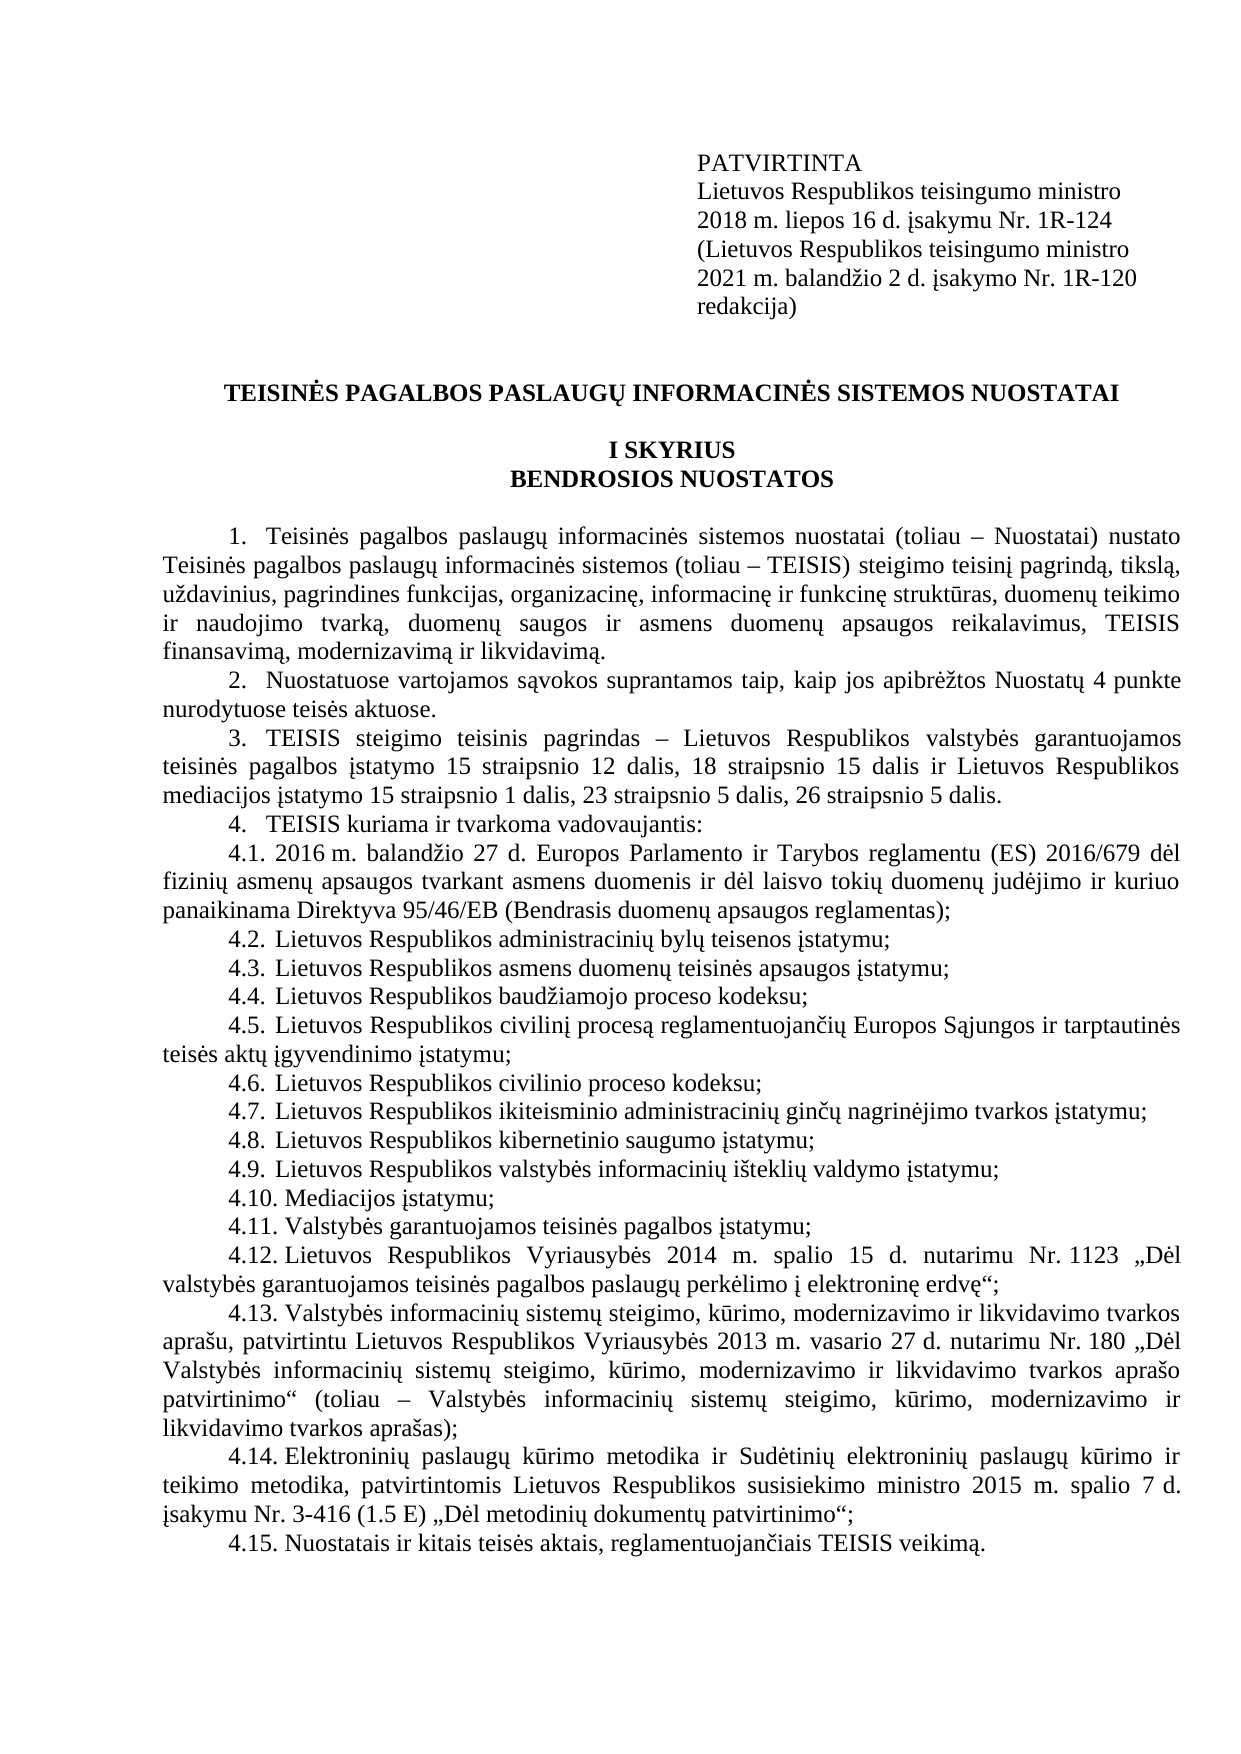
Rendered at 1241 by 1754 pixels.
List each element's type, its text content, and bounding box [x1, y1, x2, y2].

text 3. TEISIS steigimo teisinis pagrindas – Lietuvos Respublikos valstybės garantuojamos teisinės pagalbos įstatymo 15 straipsnio 12 dalis, 18 straipsnio 15 dalis ir Lietuvos Respublikos mediacijos įstatymo 15 straipsnio 1 dalis, 23 straipsnio 5 dalis, 26 straipsnio 5 dalis. [162, 723, 1181, 809]
text 4.4. Lietuvos Respublikos baudžiamojo proceso kodeksu; [162, 981, 1181, 1010]
text 4.2. Lietuvos Respublikos administracinių bylų teisenos įstatymu; [162, 924, 1181, 953]
text 4.7. Lietuvos Respublikos ikiteisminio administracinių ginčų nagrinėjimo tvarkos įstatymu; [162, 1096, 1181, 1125]
text 4.15. Nuostatais ir kitais teisės aktais, reglamentuojančiais TEISIS veikimą. [162, 1528, 1181, 1556]
text 4.11. Valstybės garantuojamos teisinės pagalbos įstatymu; [162, 1211, 1181, 1240]
text Lietuvos Respublikos teisingumo ministro [697, 176, 1181, 205]
text (Lietuvos Respublikos teisingumo ministro [697, 234, 1181, 263]
text 4.6. Lietuvos Respublikos civilinio proceso kodeksu; [162, 1068, 1181, 1096]
text PATVIRTINTA [697, 148, 1181, 176]
text 4.1. 2016 m. balandžio 27 d. Europos Parlamento ir Tarybos reglamentu (ES) 2016/679 dėl fizinių asmenų apsaugos tvarkant asmens duomenis ir dėl laisvo tokių duomenų judėjimo ir kuriuo panaikinama Direktyva 95/46/EB (Bendrasis duomenų apsaugos reglamentas); [162, 838, 1181, 924]
text 1. Teisinės pagalbos paslaugų informacinės sistemos nuostatai (toliau – Nuostatai) nustato Teisinės pagalbos paslaugų informacinės sistemos (toliau – TEISIS) steigimo teisinį pagrindą, tikslą, uždavinius, pagrindines funkcijas, organizacinę, informacinę ir funkcinę struktūras, duomenų teikimo ir naudojimo tvarką, duomenų saugos ir asmens duomenų apsaugos reikalavimus, TEISIS finansavimą, modernizavimą ir likvidavimą. [162, 521, 1181, 665]
text redakcija) [697, 291, 1181, 320]
text TEISINĖS PAGALBOS PASLAUGŲ INFORMACINĖS SISTEMOS NUOSTATAI [162, 378, 1181, 406]
text 4. TEISIS kuriama ir tvarkoma vadovaujantis: [162, 809, 1181, 838]
text 4.5. Lietuvos Respublikos civilinį procesą reglamentuojančių Europos Sąjungos ir tarptautinės teisės aktų įgyvendinimo įstatymu; [162, 1010, 1181, 1068]
text 4.12. Lietuvos Respublikos Vyriausybės 2014 m. spalio 15 d. nutarimu Nr. 1123 „Dėl valstybės garantuojamos teisinės pagalbos paslaugų perkėlimo į elektroninę erdvę“; [162, 1240, 1181, 1298]
text Bendrosios nuostatos [162, 464, 1181, 493]
text 2021 m. balandžio 2 d. įsakymo Nr. 1R-120 [697, 263, 1181, 291]
text 4.13. Valstybės informacinių sistemų steigimo, kūrimo, modernizavimo ir likvidavimo tvarkos aprašu, patvirtintu Lietuvos Respublikos Vyriausybės 2013 m. vasario 27 d. nutarimu Nr. 180 „Dėl Valstybės informacinių sistemų steigimo, kūrimo, modernizavimo ir likvidavimo tvarkos aprašo patvirtinimo“ (toliau – Valstybės informacinių sistemų steigimo, kūrimo, modernizavimo ir likvidavimo tvarkos aprašas); [162, 1298, 1181, 1441]
text 4.3. Lietuvos Respublikos asmens duomenų teisinės apsaugos įstatymu; [162, 953, 1181, 981]
text 4.10. Mediacijos įstatymu; [162, 1183, 1181, 1211]
text 2018 m. liepos 16 d. įsakymu Nr. 1R-124 [697, 205, 1181, 234]
text 4.9. Lietuvos Respublikos valstybės informacinių išteklių valdymo įstatymu; [162, 1154, 1181, 1183]
text 4.8. Lietuvos Respublikos kibernetinio saugumo įstatymu; [162, 1125, 1181, 1154]
text 2. Nuostatuose vartojamos sąvokos suprantamos taip, kaip jos apibrėžtos Nuostatų 4 punkte nurodytuose teisės aktuose. [162, 665, 1181, 723]
text 4.14. Elektroninių paslaugų kūrimo metodika ir Sudėtinių elektroninių paslaugų kūrimo ir teikimo metodika, patvirtintomis Lietuvos Respublikos susisiekimo ministro 2015 m. spalio 7 d. įsakymu Nr. 3-416 (1.5 E) „Dėl metodinių dokumentų patvirtinimo“; [162, 1441, 1181, 1528]
text I SKYRIUS [162, 435, 1181, 464]
